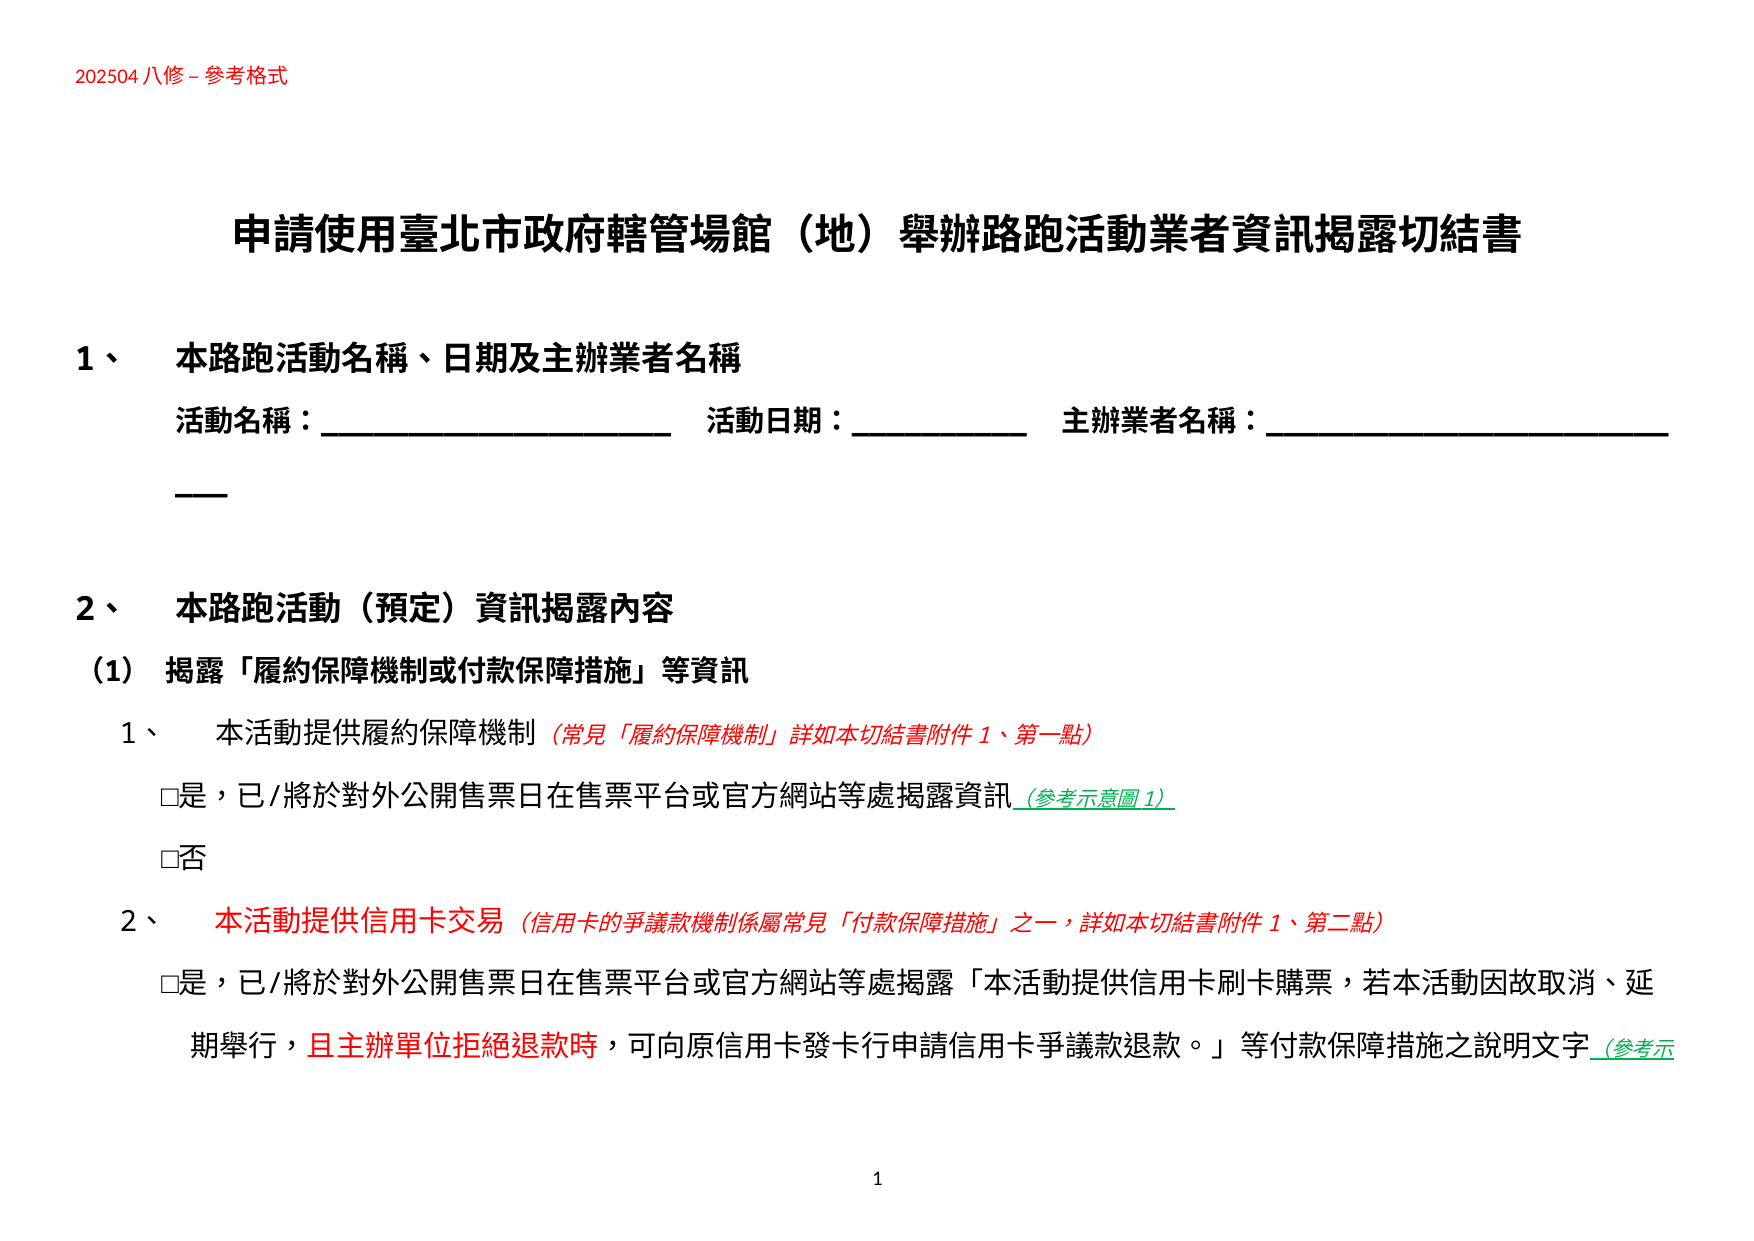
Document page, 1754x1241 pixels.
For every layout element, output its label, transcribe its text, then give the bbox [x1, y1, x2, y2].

list 本路跑活動名稱、日期及主辦業者名稱 [75, 315, 1679, 377]
text 申請使用臺北市政府轄管場館（地）舉辦路跑活動業者資訊揭露切結書 [75, 190, 1679, 252]
list 本活動提供信用卡交易（信用卡的爭議款機制係屬常見「付款保障措施」之一，詳如本切結書附件1、第二點） [119, 877, 1679, 940]
list 本活動提供履約保障機制（常見「履約保障機制」詳如本切結書附件1、第一點） [119, 690, 1679, 752]
list 揭露「履約保障機制或付款保障措施」等資訊 [75, 627, 1679, 690]
text □否 [75, 815, 1679, 877]
text 活動名稱：____________________ 活動日期：__________ 主辦業者名稱：__________________________ [175, 377, 1679, 502]
text □是，已/將於對外公開售票日在售票平台或官方網站等處揭露資訊（參考示意圖1） [75, 752, 1679, 815]
text □是，已/將於對外公開售票日在售票平台或官方網站等處揭露「本活動提供信用卡刷卡購票，若本活動因故取消、延期舉行，且主辦單位拒絕退款時，可向原信用卡發卡行申請信用卡爭議款退款。」等付款保障措施之說明文字（參考示 [161, 940, 1679, 1065]
list 本路跑活動（預定）資訊揭露內容 [75, 565, 1679, 627]
